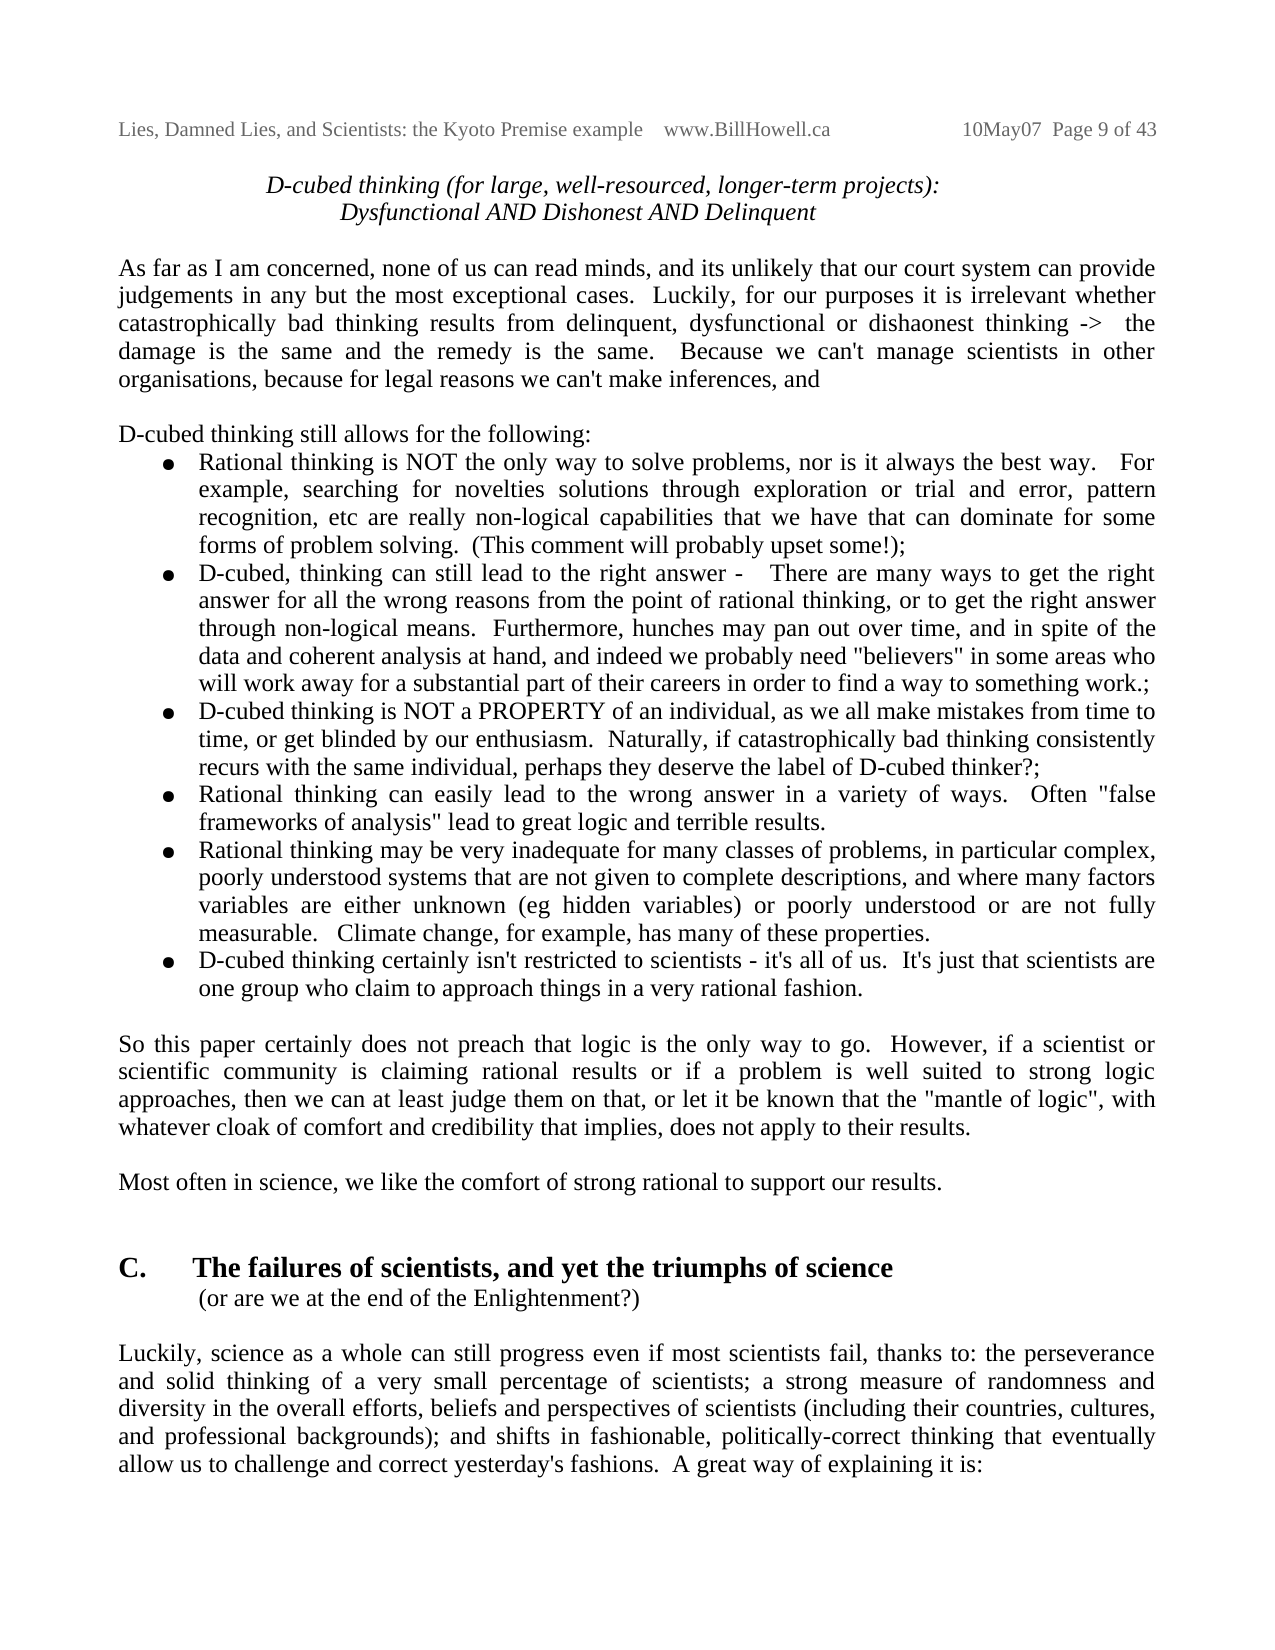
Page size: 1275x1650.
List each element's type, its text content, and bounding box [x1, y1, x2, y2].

text Most often in science, we like the comfort of strong rational to support our results. [118, 1168, 1157, 1196]
list D-cubed thinking certainly isn't restricted to scientists - it's all of us. It's just that scientists are one group who claim to approach things in a very rational fashion. [192, 947, 1157, 1002]
list Rational thinking may be very inadequate for many classes of problems, in particular complex, poorly understood systems that are not given to complete descriptions, and where many factors variables are either unknown (eg hidden variables) or poorly understood or are not fully measurable. Climate change, for example, has many of these properties. [192, 836, 1157, 947]
text (or are we at the end of the Enlightenment?) [118, 1284, 1157, 1311]
text Luckily, science as a whole can still progress even if most scientists fail, thanks to: the perseverance and solid thinking of a very small percentage of scientists; a strong measure of randomness and diversity in the overall efforts, beliefs and perspectives of scientists (including their countries, cultures, and professional backgrounds); and shifts in fashionable, politically-correct thinking that eventually allow us to challenge and correct yesterday's fashions. A great way of explaining it is: [118, 1339, 1157, 1478]
list Rational thinking is NOT the only way to solve problems, nor is it always the best way. For example, searching for novelties solutions through exploration or trial and error, pattern recognition, etc are really non-logical capabilities that we have that can dominate for some forms of problem solving. (This comment will probably upset some!); [192, 448, 1157, 559]
text As far as I am concerned, none of us can read minds, and its unlikely that our court system can provide judgements in any but the most exceptional cases. Luckily, for our purposes it is irrelevant whether catastrophically bad thinking results from delinquent, dysfunctional or dishaonest thinking -> the damage is the same and the remedy is the same. Because we can't manage scientists in other organisations, because for legal reasons we can't make inferences, and [118, 254, 1157, 392]
text Dysfunctional AND Dishonest AND Delinquent [118, 198, 1157, 226]
list D-cubed, thinking can still lead to the right answer - There are many ways to get the right answer for all the wrong reasons from the point of rational thinking, or to get the right answer through non-logical means. Furthermore, hunches may pan out over time, and in spite of the data and coherent analysis at hand, and indeed we probably need "believers" in some areas who will work away for a substantial part of their careers in order to find a way to something work.; [192, 559, 1157, 697]
text D-cubed thinking still allows for the following: [118, 420, 1157, 448]
text So this paper certainly does not preach that logic is the only way to go. However, if a scientist or scientific community is claiming rational results or if a problem is well suited to strong logic approaches, then we can at least judge them on that, or let it be known that the "mantle of logic", with whatever cloak of comfort and credibility that implies, does not apply to their results. [118, 1030, 1157, 1141]
list Rational thinking can easily lead to the wrong answer in a variety of ways. Often "false frameworks of analysis" lead to great logic and terrible results. [192, 780, 1157, 836]
subtitle C. The failures of scientists, and yet the triumphs of science [118, 1251, 1157, 1284]
text D-cubed thinking (for large, well-resourced, longer-term projects): [118, 171, 1157, 198]
list D-cubed thinking is NOT a PROPERTY of an individual, as we all make mistakes from time to time, or get blinded by our enthusiasm. Naturally, if catastrophically bad thinking consistently recurs with the same individual, perhaps they deserve the label of D-cubed thinker?; [192, 697, 1157, 780]
